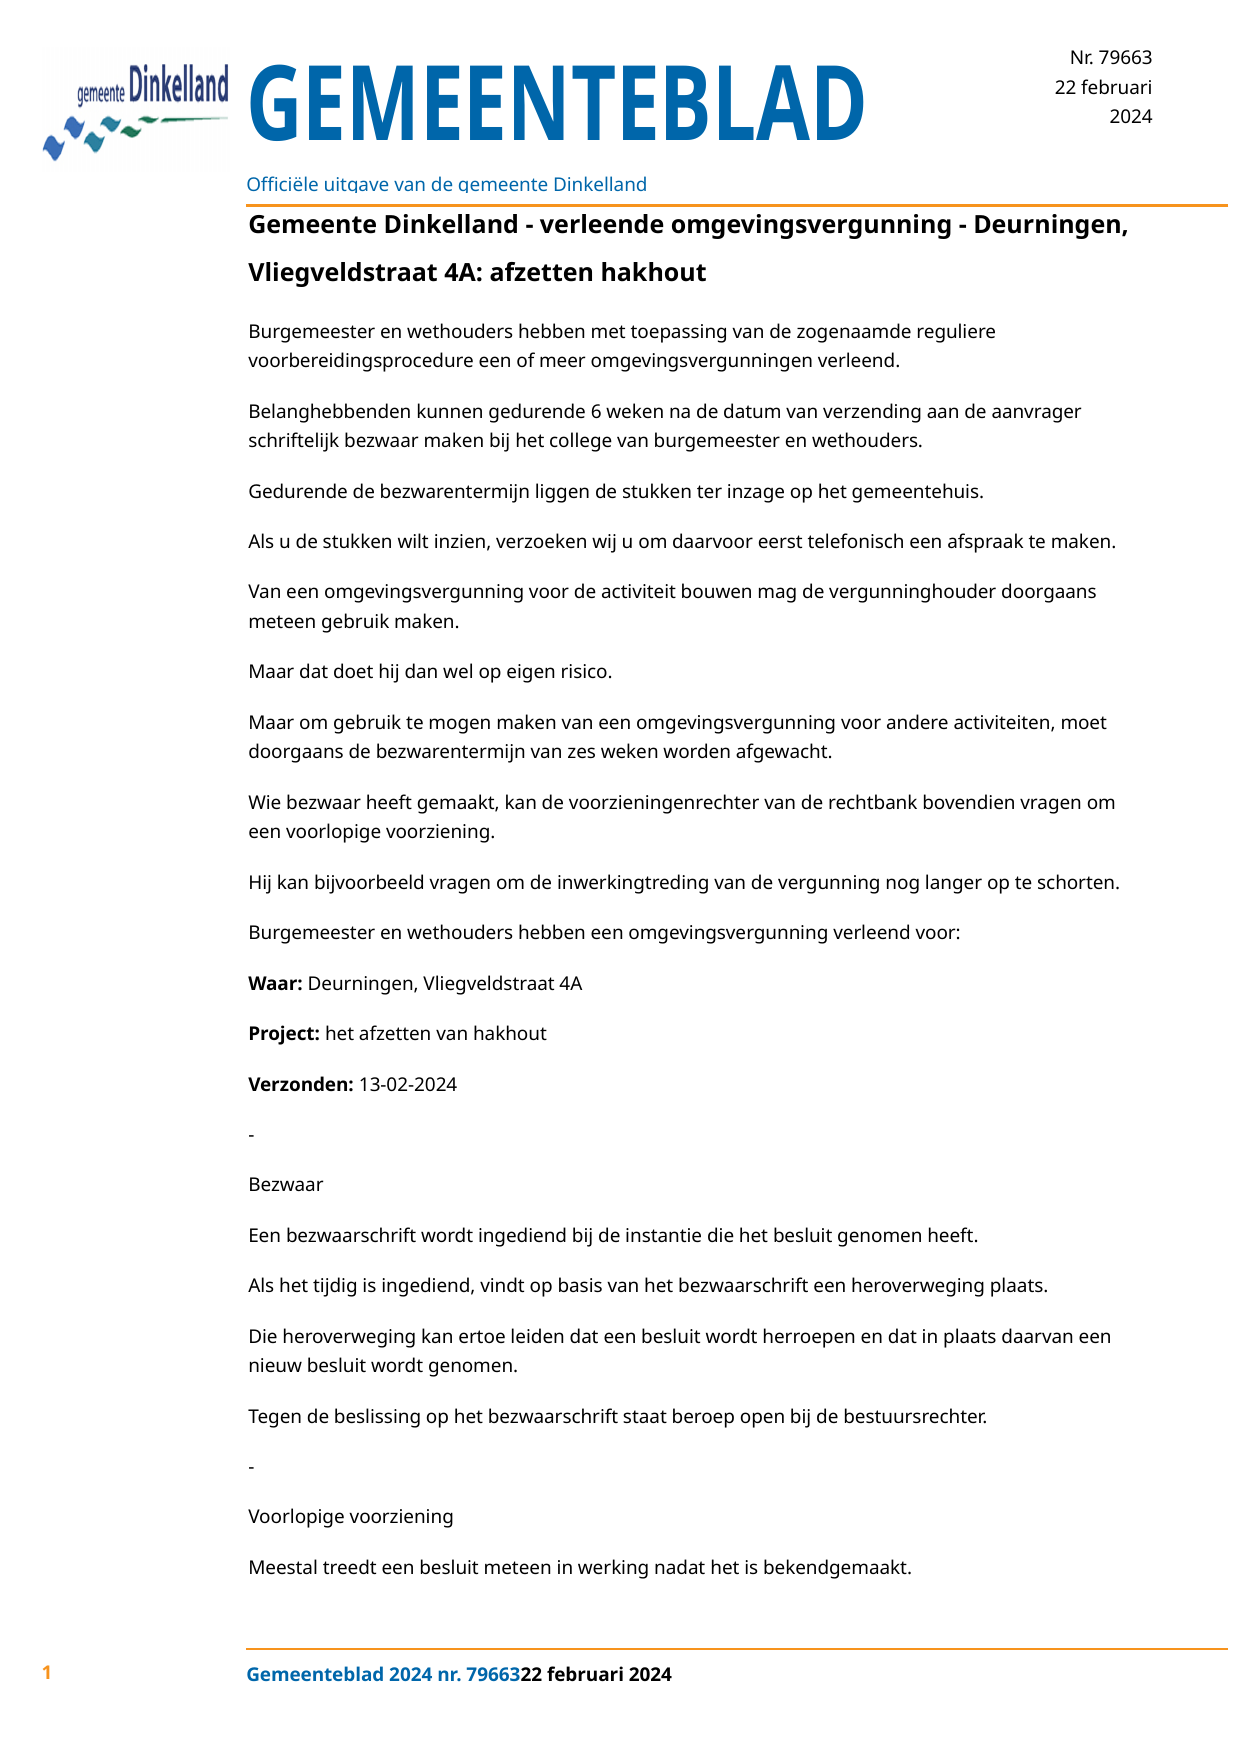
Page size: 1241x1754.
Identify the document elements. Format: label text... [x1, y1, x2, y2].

text Wie bezwaar heeft gemaakt, kan de voorzieningenrechter van de rechtbank bovendien vragen om een voorlopige voorziening. [248, 789, 1152, 844]
text Meestal treedt een besluit meteen in werking nadat het is bekendgemaakt. [248, 1554, 1152, 1580]
text Burgemeester en wethouders hebben met toepassing van de zogenaamde reguliere voorbereidingsprocedure een of meer omgevingsvergunningen verleend. [248, 318, 1152, 373]
text Hij kan bijvoorbeeld vragen om de inwerkingtreding van de vergunning nog langer op te schorten. [248, 869, 1152, 895]
text Maar om gebruik te mogen maken van een omgevingsvergunning voor andere activiteiten, moet doorgaans de bezwarentermijn van zes weken worden afgewacht. [248, 709, 1152, 764]
text Als u de stukken wilt inzien, verzoeken wij u om daarvoor eerst telefonisch een afspraak te maken. [248, 528, 1152, 554]
text - [248, 1121, 1152, 1147]
text Belanghebbenden kunnen gedurende 6 weken na de datum van verzending aan de aanvrager schriftelijk bezwaar maken bij het college van burgemeester en wethouders. [248, 398, 1152, 453]
text Bezwaar [248, 1172, 1152, 1197]
text Waar: Deurningen, Vliegveldstraat 4A [248, 970, 1152, 996]
text Die heroverweging kan ertoe leiden dat een besluit wordt herroepen en dat in plaats daarvan een nieuw besluit wordt genomen. [248, 1323, 1152, 1378]
picture [41, 47, 231, 172]
text Als het tijdig is ingediend, vindt op basis van het bezwaarschrift een heroverweging plaats. [248, 1272, 1152, 1298]
text Gemeente Dinkelland - verleende omgevingsvergunning - Deurningen, Vliegveldstraat 4A: afzetten hakhout [248, 207, 1152, 288]
text Maar dat doet hij dan wel op eigen risico. [248, 659, 1152, 684]
text Gedurende de bezwarentermijn liggen de stukken ter inzage op het gemeentehuis. [248, 478, 1152, 504]
text Een bezwaarschrift wordt ingediend bij de instantie die het besluit genomen heeft. [248, 1222, 1152, 1248]
text Van een omgevingsvergunning voor de activiteit bouwen mag de vergunninghouder doorgaans meteen gebruik maken. [248, 579, 1152, 634]
text Verzonden: 13-02-2024 [248, 1071, 1152, 1097]
text - [248, 1453, 1152, 1479]
text Project: het afzetten van hakhout [248, 1020, 1152, 1046]
text Voorlopige voorziening [248, 1504, 1152, 1529]
text Burgemeester en wethouders hebben een omgevingsvergunning verleend voor: [248, 919, 1152, 945]
text Tegen de beslissing op het bezwaarschrift staat beroep open bij de bestuursrechter. [248, 1403, 1152, 1429]
